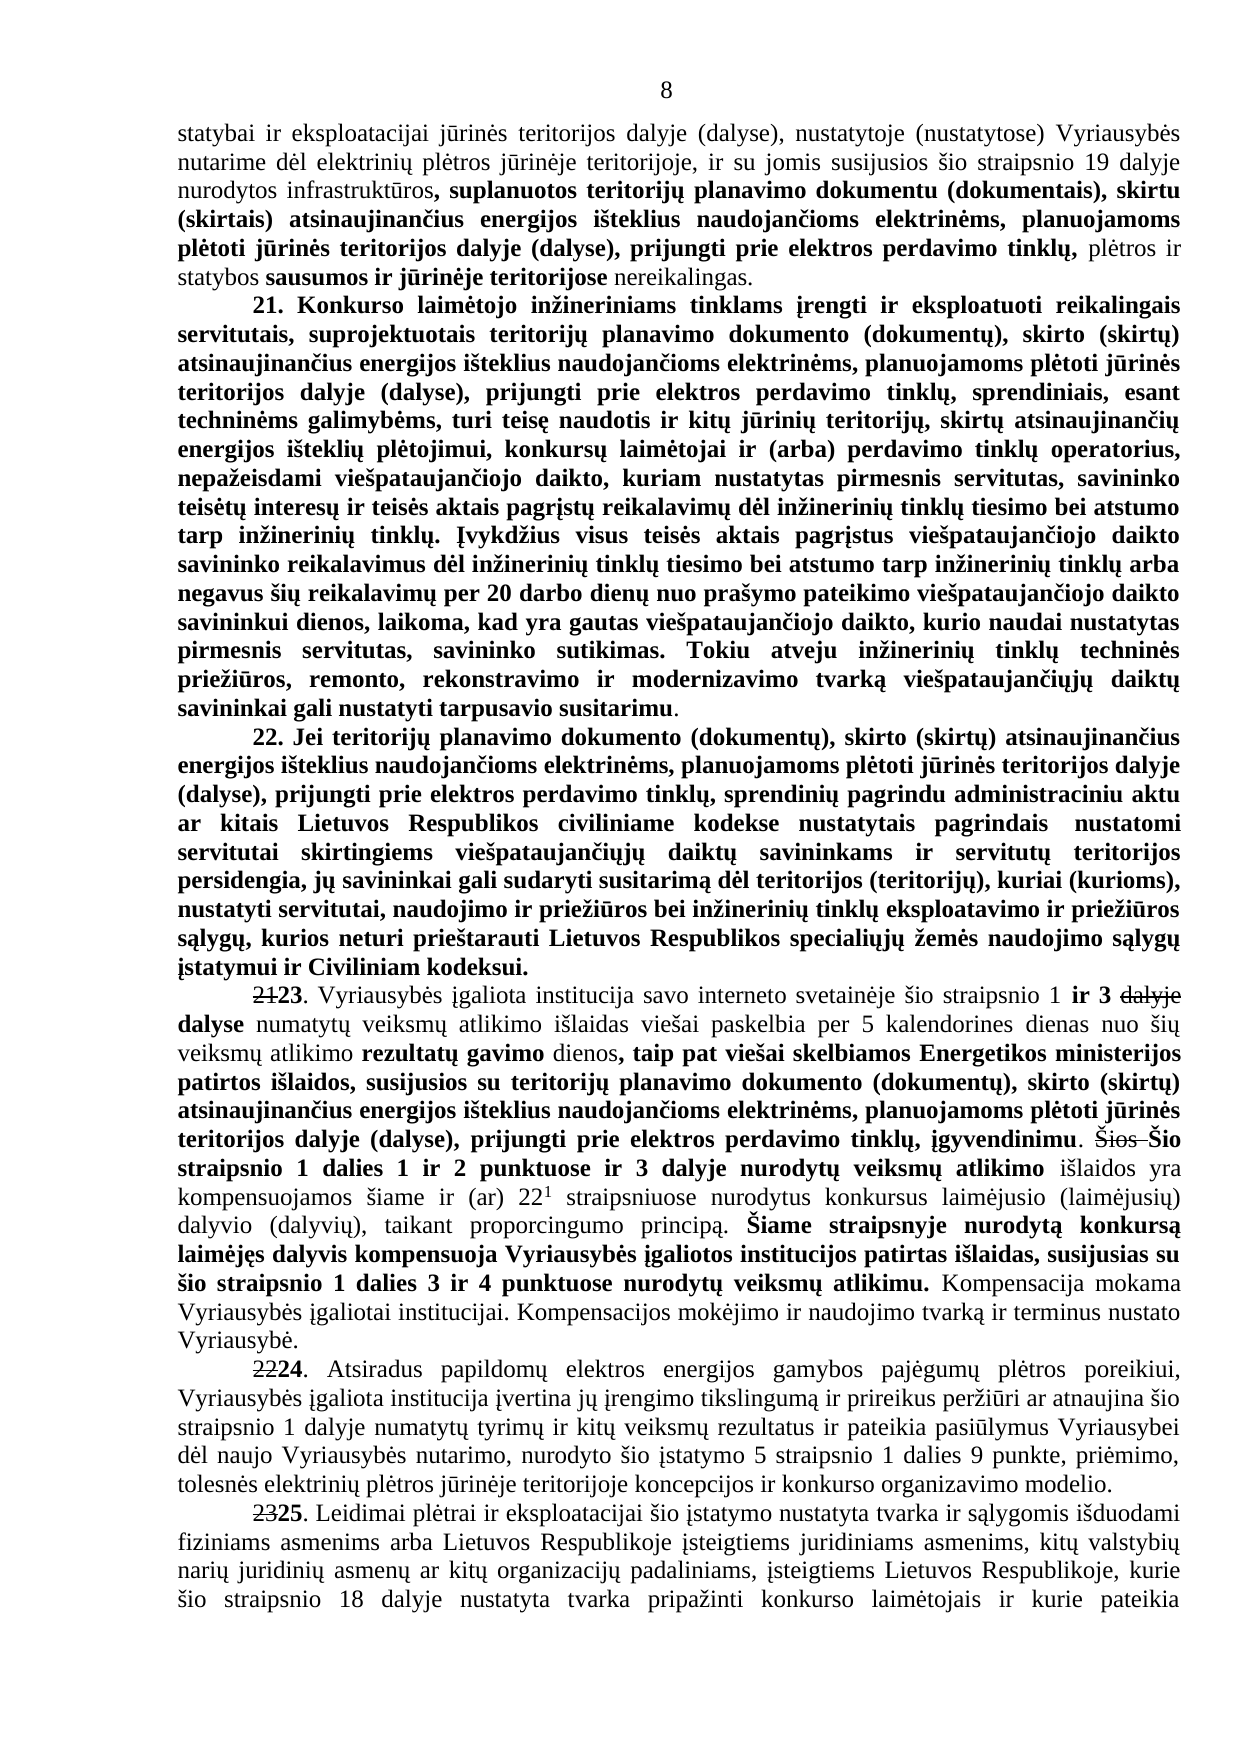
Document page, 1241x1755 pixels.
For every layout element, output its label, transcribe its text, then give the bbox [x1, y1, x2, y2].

text 2123. Vyriausybės įgaliota institucija savo interneto svetainėje šio straipsnio 1 ir 3 dalyje dalyse numatytų veiksmų atlikimo išlaidas viešai paskelbia per 5 kalendorines dienas nuo šių veiksmų atlikimo rezultatų gavimo dienos, taip pat viešai skelbiamos Energetikos ministerijos patirtos išlaidos, susijusios su teritorijų planavimo dokumento (dokumentų), skirto (skirtų) atsinaujinančius energijos išteklius naudojančioms elektrinėms, planuojamoms plėtoti jūrinės teritorijos dalyje (dalyse), prijungti prie elektros perdavimo tinklų, įgyvendinimu. Šios Šio straipsnio 1 dalies 1 ir 2 punktuose ir 3 dalyje nurodytų veiksmų atlikimo išlaidos yra kompensuojamos šiame ir (ar) 221 straipsniuose nurodytus konkursus laimėjusio (laimėjusių) dalyvio (dalyvių), taikant proporcingumo principą. Šiame straipsnyje nurodytą konkursą laimėjęs dalyvis kompensuoja Vyriausybės įgaliotos institucijos patirtas išlaidas, susijusias su šio straipsnio 1 dalies 3 ir 4 punktuose nurodytų veiksmų atlikimu. Kompensacija mokama Vyriausybės įgaliotai institucijai. Kompensacijos mokėjimo ir naudojimo tvarką ir terminus nustato Vyriausybė. [177, 981, 1181, 1354]
text 2224. Atsiradus papildomų elektros energijos gamybos pajėgumų plėtros poreikiui, Vyriausybės įgaliota institucija įvertina jų įrengimo tikslingumą ir prireikus peržiūri ar atnaujina šio straipsnio 1 dalyje numatytų tyrimų ir kitų veiksmų rezultatus ir pateikia pasiūlymus Vyriausybei dėl naujo Vyriausybės nutarimo, nurodyto šio įstatymo 5 straipsnio 1 dalies 9 punkte, priėmimo, tolesnės elektrinių plėtros jūrinėje teritorijoje koncepcijos ir konkurso organizavimo modelio. [177, 1354, 1181, 1498]
text 21. Konkurso laimėtojo inžineriniams tinklams įrengti ir eksploatuoti reikalingais servitutais, suprojektuotais teritorijų planavimo dokumento (dokumentų), skirto (skirtų) atsinaujinančius energijos išteklius naudojančioms elektrinėms, planuojamoms plėtoti jūrinės teritorijos dalyje (dalyse), prijungti prie elektros perdavimo tinklų, sprendiniais, esant techninėms galimybėms, turi teisę naudotis ir kitų jūrinių teritorijų, skirtų atsinaujinančių energijos išteklių plėtojimui, konkursų laimėtojai ir (arba) perdavimo tinklų operatorius, nepažeisdami viešpataujančiojo daikto, kuriam nustatytas pirmesnis servitutas, savininko teisėtų interesų ir teisės aktais pagrįstų reikalavimų dėl inžinerinių tinklų tiesimo bei atstumo tarp inžinerinių tinklų. Įvykdžius visus teisės aktais pagrįstus viešpataujančiojo daikto savininko reikalavimus dėl inžinerinių tinklų tiesimo bei atstumo tarp inžinerinių tinklų arba negavus šių reikalavimų per 20 darbo dienų nuo prašymo pateikimo viešpataujančiojo daikto savininkui dienos, laikoma, kad yra gautas viešpataujančiojo daikto, kurio naudai nustatytas pirmesnis servitutas, savininko sutikimas. Tokiu atveju inžinerinių tinklų techninės priežiūros, remonto, rekonstravimo ir modernizavimo tvarką viešpataujančiųjų daiktų savininkai gali nustatyti tarpusavio susitarimu. [177, 291, 1181, 722]
text 22. Jei teritorijų planavimo dokumento (dokumentų), skirto (skirtų) atsinaujinančius energijos išteklius naudojančioms elektrinėms, planuojamoms plėtoti jūrinės teritorijos dalyje (dalyse), prijungti prie elektros perdavimo tinklų, sprendinių pagrindu administraciniu aktu ar kitais Lietuvos Respublikos civiliniame kodekse nustatytais pagrindais nustatomi servitutai skirtingiems viešpataujančiųjų daiktų savininkams ir servitutų teritorijos persidengia, jų savininkai gali sudaryti susitarimą dėl teritorijos (teritorijų), kuriai (kurioms), nustatyti servitutai, naudojimo ir priežiūros bei inžinerinių tinklų eksploatavimo ir priežiūros sąlygų, kurios neturi prieštarauti Lietuvos Respublikos specialiųjų žemės naudojimo sąlygų įstatymui ir Civiliniam kodeksui. [177, 722, 1181, 981]
text statybai ir eksploatacijai jūrinės teritorijos dalyje (dalyse), nustatytoje (nustatytose) Vyriausybės nutarime dėl elektrinių plėtros jūrinėje teritorijoje, ir su jomis susijusios šio straipsnio 19 dalyje nurodytos infrastruktūros, suplanuotos teritorijų planavimo dokumentu (dokumentais), skirtu (skirtais) atsinaujinančius energijos išteklius naudojančioms elektrinėms, planuojamoms plėtoti jūrinės teritorijos dalyje (dalyse), prijungti prie elektros perdavimo tinklų, plėtros ir statybos sausumos ir jūrinėje teritorijose nereikalingas. [177, 118, 1181, 291]
text 2325. Leidimai plėtrai ir eksploatacijai šio įstatymo nustatyta tvarka ir sąlygomis išduodami fiziniams asmenims arba Lietuvos Respublikoje įsteigtiems juridiniams asmenims, kitų valstybių narių juridinių asmenų ar kitų organizacijų padaliniams, įsteigtiems Lietuvos Respublikoje, kurie šio straipsnio 18 dalyje nustatyta tvarka pripažinti konkurso laimėtojais ir kurie pateikia [177, 1498, 1181, 1613]
